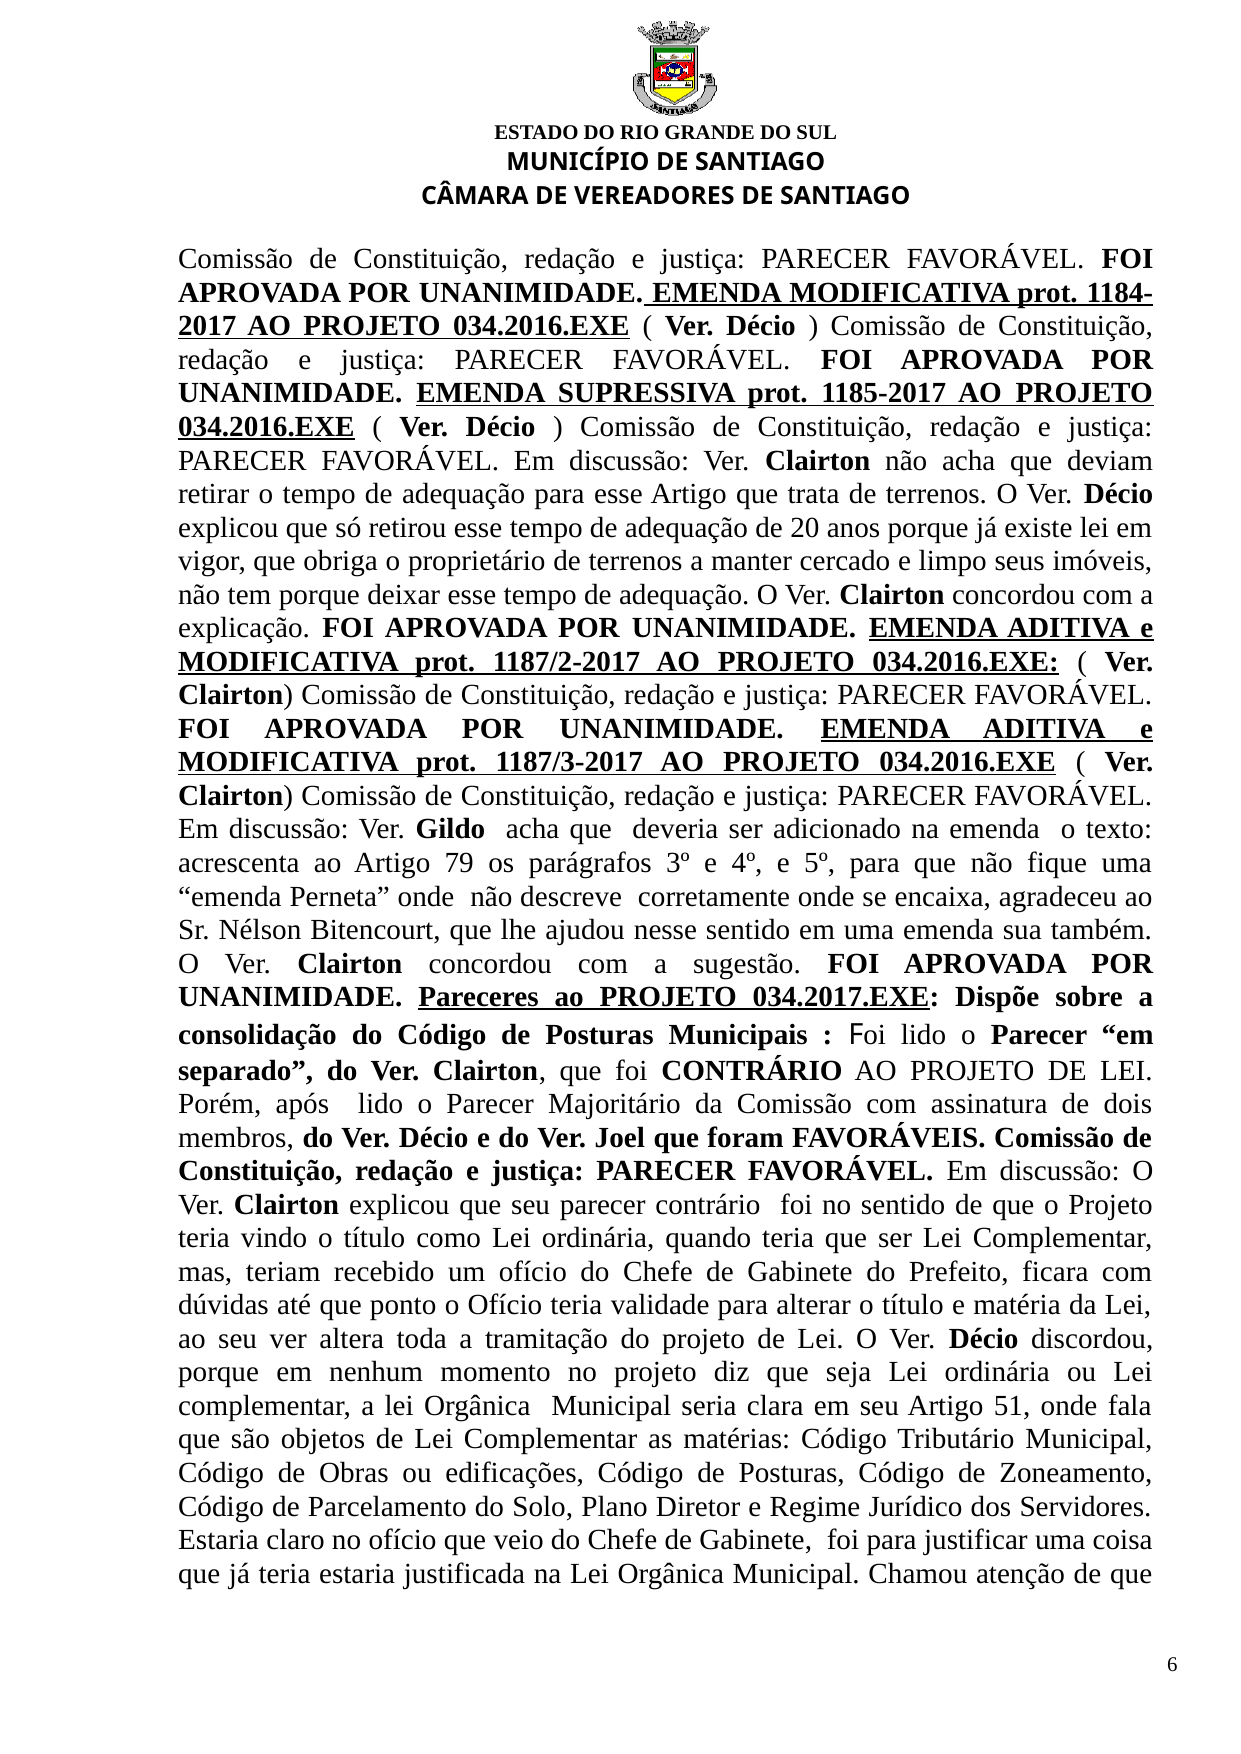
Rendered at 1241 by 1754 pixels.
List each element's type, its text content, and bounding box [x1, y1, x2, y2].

list Comissão de Constituição, redação e justiça: PARECER FAVORÁVEL. FOI APROVADA POR UNANIMIDADE. EMENDA MODIFICATIVA prot. 1184-2017 AO PROJETO 034.2016.EXE ( Ver. Décio ) Comissão de Constituição, redação e justiça: PARECER FAVORÁVEL. FOI APROVADA POR UNANIMIDADE. EMENDA SUPRESSIVA prot. 1185-2017 AO PROJETO 034.2016.EXE ( Ver. Décio ) Comissão de Constituição, redação e justiça: PARECER FAVORÁVEL. Em discussão: Ver. Clairton não acha que deviam retirar o tempo de adequação para esse Artigo que trata de terrenos. O Ver. Décio explicou que só retirou esse tempo de adequação de 20 anos porque já existe lei em vigor, que obriga o proprietário de terrenos a manter cercado e limpo seus imóveis, não tem porque deixar esse tempo de adequação. O Ver. Clairton concordou com a explicação. FOI APROVADA POR UNANIMIDADE. EMENDA ADITIVA e MODIFICATIVA prot. 1187/2-2017 AO PROJETO 034.2016.EXE: ( Ver. Clairton) Comissão de Constituição, redação e justiça: PARECER FAVORÁVEL. FOI APROVADA POR UNANIMIDADE. EMENDA ADITIVA e MODIFICATIVA prot. 1187/3-2017 AO PROJETO 034.2016.EXE ( Ver. Clairton) Comissão de Constituição, redação e justiça: PARECER FAVORÁVEL. Em discussão: Ver. Gildo acha que deveria ser adicionado na emenda o texto: acrescenta ao Artigo 79 os parágrafos 3º e 4º, e 5º, para que não fique uma “emenda Perneta” onde não descreve corretamente onde se encaixa, agradeceu ao Sr. Nélson Bitencourt, que lhe ajudou nesse sentido em uma emenda sua também. O Ver. Clairton concordou com a sugestão. FOI APROVADA POR UNANIMIDADE. Pareceres ao PROJETO 034.2017.EXE: Dispõe sobre a consolidação do Código de Posturas Municipais : Foi lido o Parecer “em separado”, do Ver. Clairton, que foi CONTRÁRIO AO PROJETO DE LEI. Porém, após lido o Parecer Majoritário da Comissão com assinatura de dois membros, do Ver. Décio e do Ver. Joel que foram FAVORÁVEIS. Comissão de Constituição, redação e justiça: PARECER FAVORÁVEL. Em discussão: O Ver. Clairton explicou que seu parecer contrário foi no sentido de que o Projeto teria vindo o título como Lei ordinária, quando teria que ser Lei Complementar, mas, teriam recebido um ofício do Chefe de Gabinete do Prefeito, ficara com dúvidas até que ponto o Ofício teria validade para alterar o título e matéria da Lei, ao seu ver altera toda a tramitação do projeto de Lei. O Ver. Décio discordou, porque em nenhum momento no projeto diz que seja Lei ordinária ou Lei complementar, a lei Orgânica Municipal seria clara em seu Artigo 51, onde fala que são objetos de Lei Complementar as matérias: Código Tributário Municipal, Código de Obras ou edificações, Código de Posturas, Código de Zoneamento, Código de Parcelamento do Solo, Plano Diretor e Regime Jurídico dos Servidores. Estaria claro no ofício que veio do Chefe de Gabinete, foi para justificar uma coisa que já teria estaria justificada na Lei Orgânica Municipal. Chamou atenção de que [178, 241, 1153, 1589]
